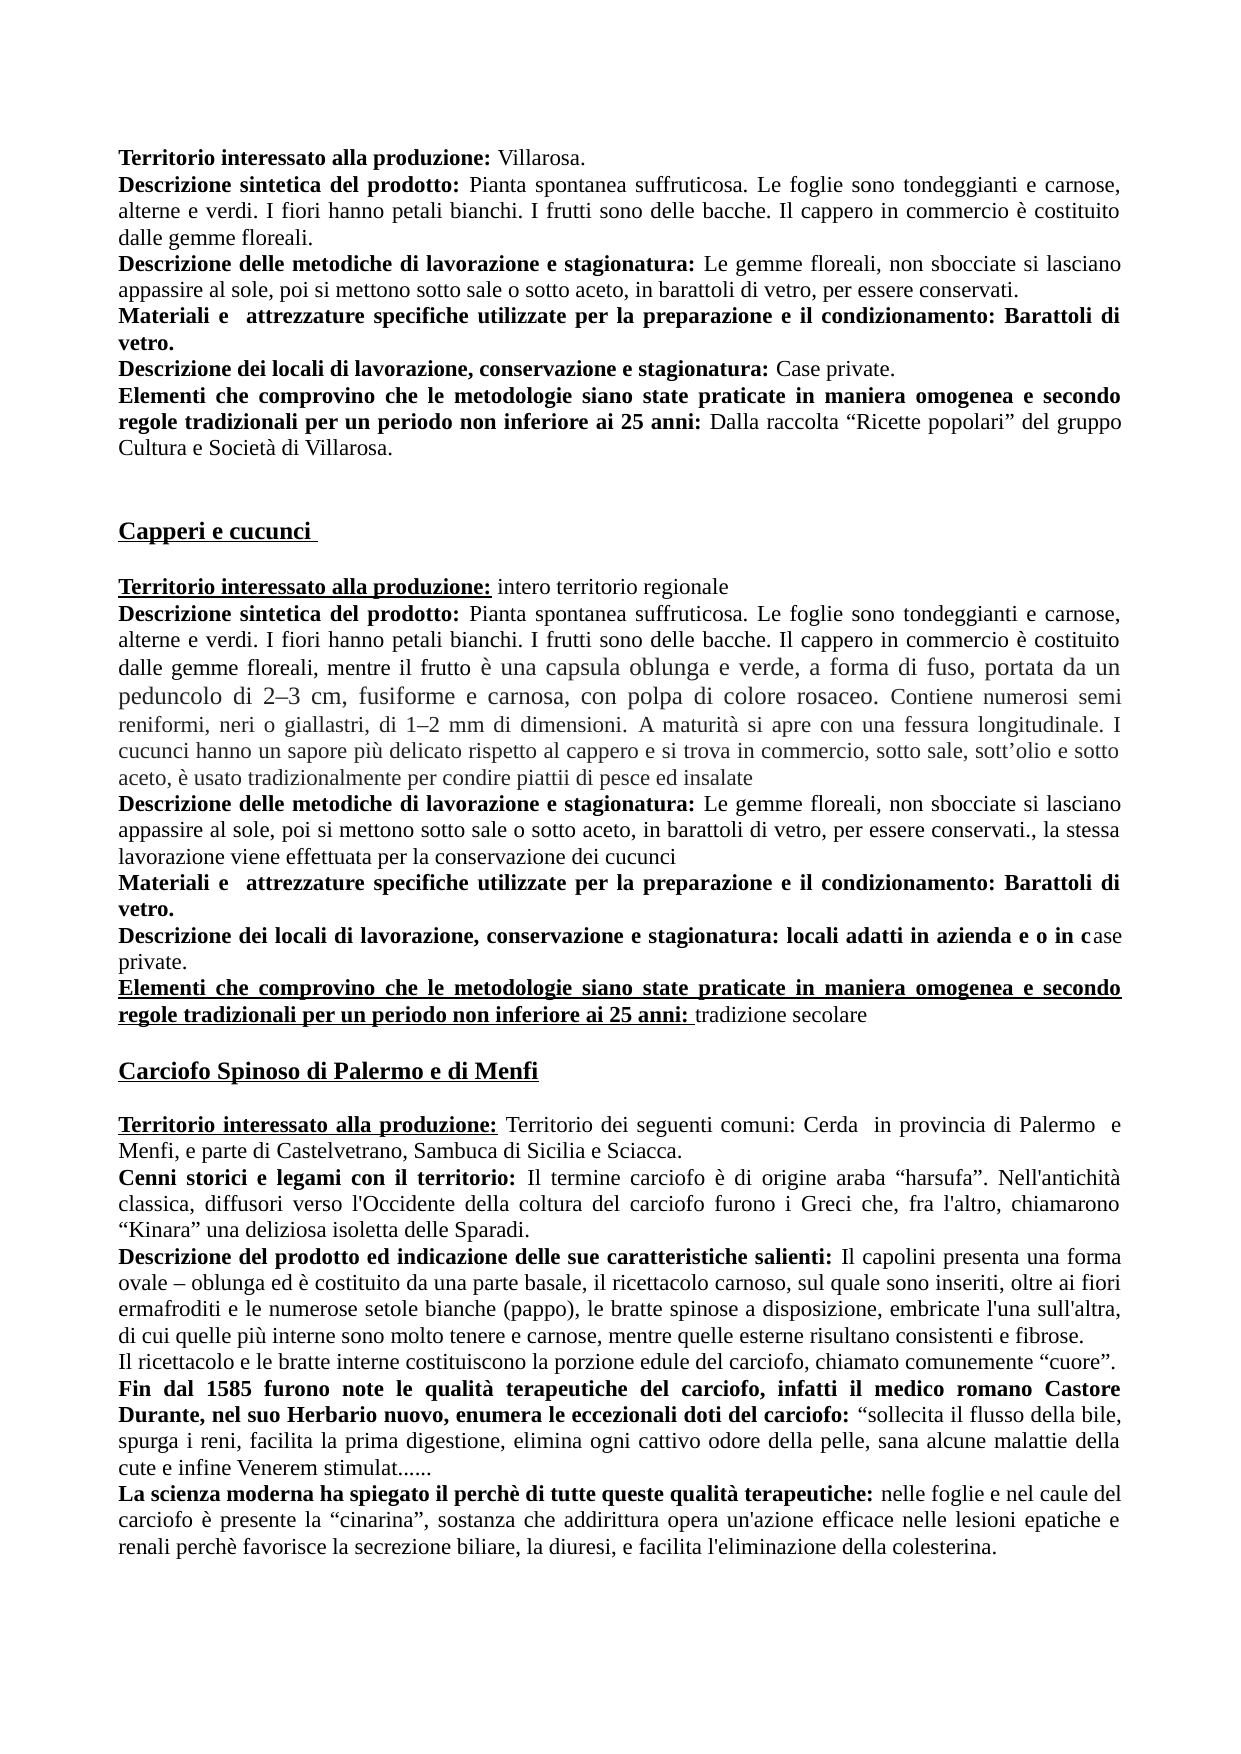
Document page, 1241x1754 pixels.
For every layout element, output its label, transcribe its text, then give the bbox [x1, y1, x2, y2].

text Territorio interessato alla produzione: Territorio dei seguenti comuni: Cerda in provincia di Palermo e Menfi, e parte di Castelvetrano, Sambuca di Sicilia e Sciacca. [118, 1111, 1122, 1164]
text Descrizione delle metodiche di lavorazione e stagionatura: Le gemme floreali, non sbocciate si lasciano appassire al sole, poi si mettono sotto sale o sotto aceto, in barattoli di vetro, per essere conservati., la stessa lavorazione viene effettuata per la conservazione dei cucunci [118, 790, 1122, 869]
text Il ricettacolo e le bratte interne costituiscono la porzione edule del carciofo, chiamato comunemente “cuore”. [118, 1348, 1122, 1374]
text regole tradizionali per un periodo non inferiore ai 25 anni: tradizione secolare [118, 999, 1122, 1027]
text Elementi che comprovino che le metodologie siano state praticate in maniera omogenea e secondo regole tradizionali per un periodo non inferiore ai 25 anni: Dalla raccolta “Ricette popolari” del gruppo Cultura e Società di Villarosa. [118, 382, 1122, 461]
text Territorio interessato alla produzione: intero territorio regionale [118, 573, 1122, 600]
text Territorio interessato alla produzione: Villarosa. [118, 144, 1122, 171]
text Capperi e cucunci [118, 516, 1122, 544]
text Descrizione delle metodiche di lavorazione e stagionatura: Le gemme floreali, non sbocciate si lasciano appassire al sole, poi si mettono sotto sale o sotto aceto, in barattoli di vetro, per essere conservati. [118, 250, 1122, 303]
text Descrizione dei locali di lavorazione, conservazione e stagionatura: locali adatti in azienda e o in case private. [118, 922, 1122, 974]
text La scienza moderna ha spiegato il perchè di tutte queste qualità terapeutiche: nelle foglie e nel caule del carciofo è presente la “cinarina”, sostanza che addirittura opera un'azione efficace nelle lesioni epatiche e renali perchè favorisce la secrezione biliare, la diuresi, e facilita l'eliminazione della colesterina. [118, 1480, 1122, 1559]
text Cenni storici e legami con il territorio: Il termine carciofo è di origine araba “harsufa”. Nell'antichità classica, diffusori verso l'Occidente della coltura del carciofo furono i Greci che, fra l'altro, chiamarono “Kinara” una deliziosa isoletta delle Sparadi. [118, 1164, 1122, 1243]
text Descrizione dei locali di lavorazione, conservazione e stagionatura: Case private. [118, 355, 1122, 382]
text Carciofo Spinoso di Palermo e di Menfi [118, 1056, 1122, 1085]
text Elementi che comprovino che le metodologie siano state praticate in maniera omogenea e secondo [118, 974, 1122, 997]
text Materiali e attrezzature specifiche utilizzate per la preparazione e il condizionamento: Barattoli di vetro. [118, 869, 1122, 922]
text Descrizione sintetica del prodotto: Pianta spontanea suffruticosa. Le foglie sono tondeggianti e carnose, alterne e verdi. I fiori hanno petali bianchi. I frutti sono delle bacche. Il cappero in commercio è costituito dalle gemme floreali, mentre il frutto è una capsula oblunga e verde, a forma di fuso, portata da un peduncolo di 2–3 cm, fusiforme e carnosa, con polpa di colore rosaceo. Contiene numerosi semi reniformi, neri o giallastri, di 1–2 mm di dimensioni. A maturità si apre con una fessura longitudinale. I cucunci hanno un sapore più delicato rispetto al cappero e si trova in commercio, sotto sale, sott’olio e sotto aceto, è usato tradizionalmente per condire piattii di pesce ed insalate [118, 600, 1122, 790]
text Fin dal 1585 furono note le qualità terapeutiche del carciofo, infatti il medico romano Castore Durante, nel suo Herbario nuovo, enumera le eccezionali doti del carciofo: “sollecita il flusso della bile, spurga i reni, facilita la prima digestione, elimina ogni cattivo odore della pelle, sana alcune malattie della cute e infine Venerem stimulat...... [118, 1374, 1122, 1480]
text Descrizione del prodotto ed indicazione delle sue caratteristiche salienti: Il capolini presenta una forma ovale – oblunga ed è costituito da una parte basale, il ricettacolo carnoso, sul quale sono inseriti, oltre ai fiori ermafroditi e le numerose setole bianche (pappo), le bratte spinose a disposizione, embricate l'una sull'altra, di cui quelle più interne sono molto tenere e carnose, mentre quelle esterne risultano consistenti e fibrose. [118, 1243, 1122, 1348]
text Materiali e attrezzature specifiche utilizzate per la preparazione e il condizionamento: Barattoli di vetro. [118, 303, 1122, 355]
text Descrizione sintetica del prodotto: Pianta spontanea suffruticosa. Le foglie sono tondeggianti e carnose, alterne e verdi. I fiori hanno petali bianchi. I frutti sono delle bacche. Il cappero in commercio è costituito dalle gemme floreali. [118, 171, 1122, 250]
